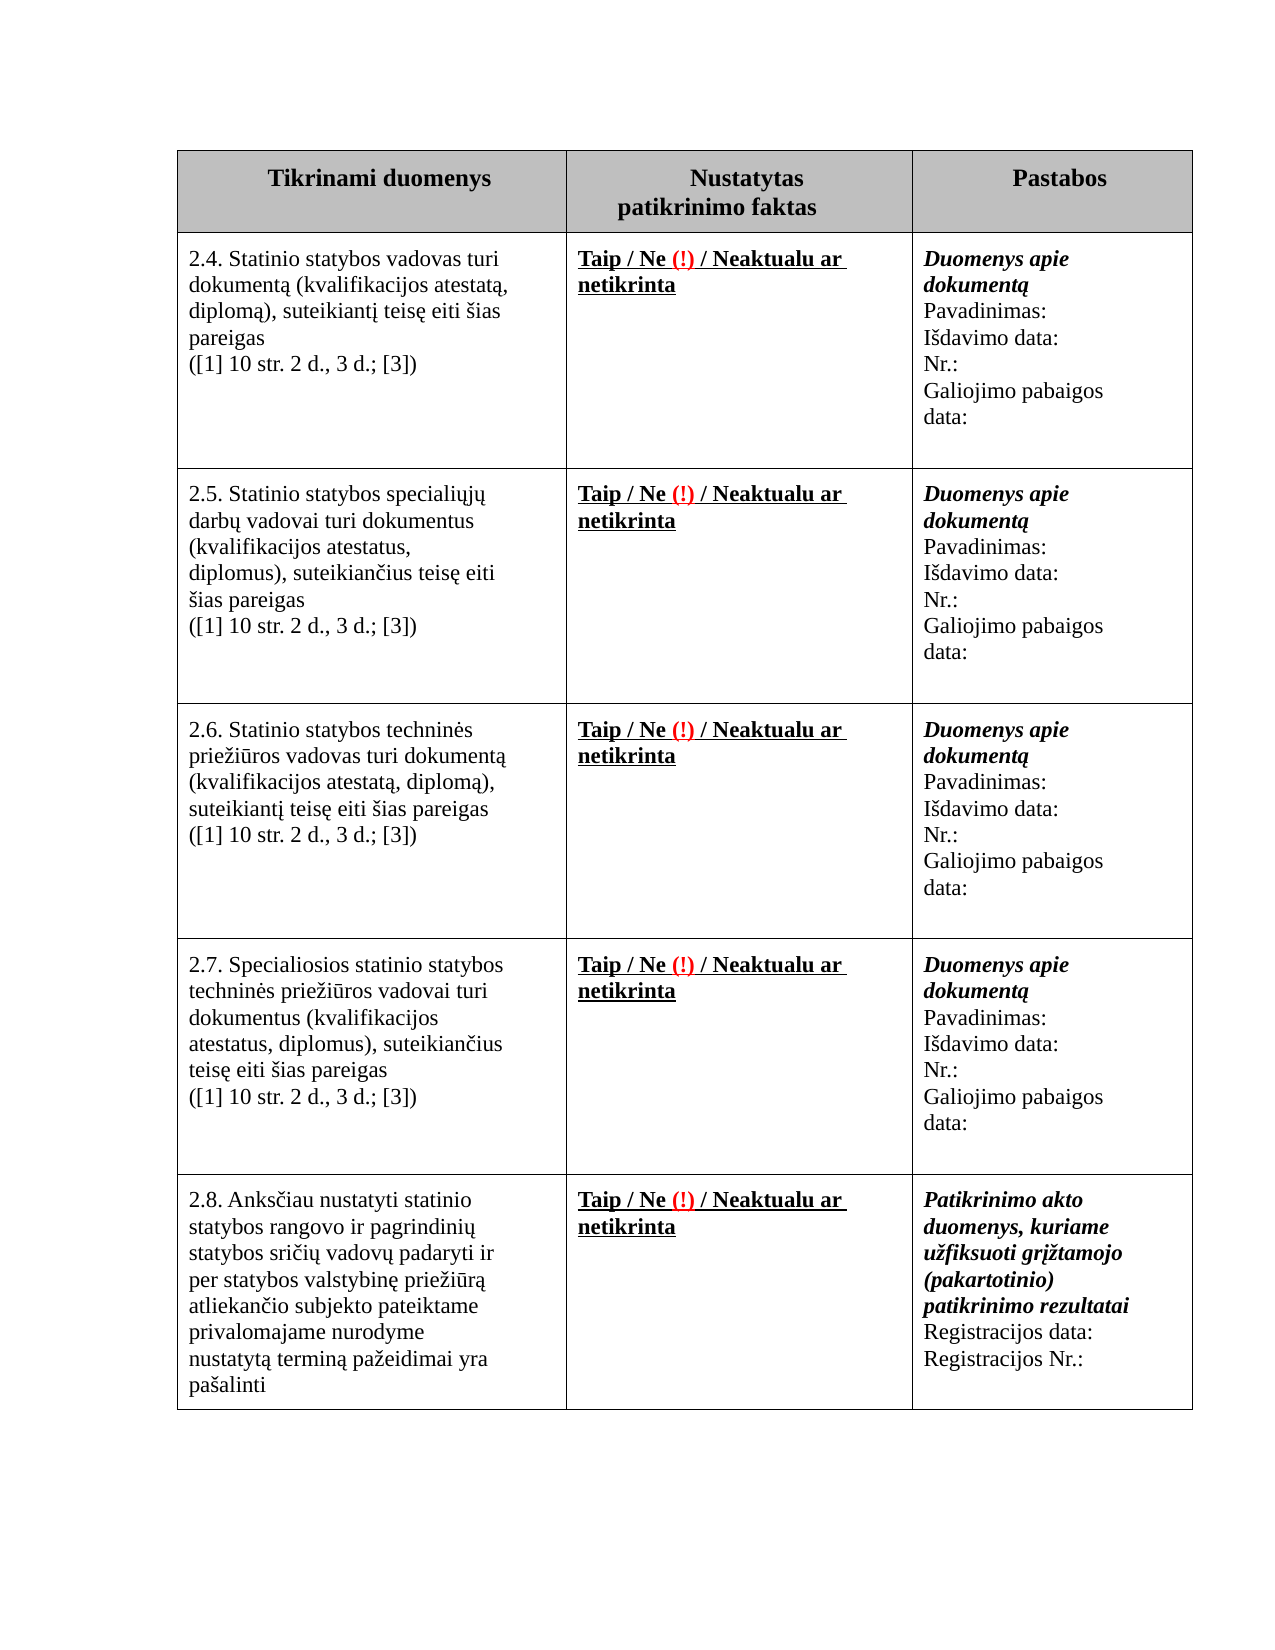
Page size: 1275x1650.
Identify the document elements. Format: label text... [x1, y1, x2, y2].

table_cell Duomenys apie dokumentą Pavadinimas: Išdavimo data: Nr.: Galiojimo pabaigos data: [913, 233, 1192, 467]
table_cell Taip / Ne (!) / Neaktualu ar netikrinta [567, 704, 912, 938]
table_cell Duomenys apie dokumentą Pavadinimas: Išdavimo data: Nr.: Galiojimo pabaigos data: [913, 939, 1192, 1174]
table_cell Taip / Ne (!) / Neaktualu ar netikrinta [567, 939, 912, 1174]
table_header Pastabos [913, 151, 1192, 232]
table_header Tikrinami duomenys [178, 151, 566, 232]
table_cell Taip / Ne (!) / Neaktualu ar netikrinta [567, 469, 912, 703]
table_cell 2.5. Statinio statybos specialiųjų darbų vadovai turi dokumentus (kvalifikacijos atestatus, diplomus), suteikiančius teisę eiti šias pareigas ([1] 10 str. 2 d., 3 d.; [3]) [178, 469, 566, 703]
table_cell Taip / Ne (!) / Neaktualu ar netikrinta [567, 1175, 912, 1409]
table_cell 2.6. Statinio statybos techninės priežiūros vadovas turi dokumentą (kvalifikacijos atestatą, diplomą), suteikiantį teisę eiti šias pareigas ([1] 10 str. 2 d., 3 d.; [3]) [178, 704, 566, 938]
table_cell Duomenys apie dokumentą Pavadinimas: Išdavimo data: Nr.: Galiojimo pabaigos data: [913, 704, 1192, 938]
table_cell Duomenys apie dokumentą Pavadinimas: Išdavimo data: Nr.: Galiojimo pabaigos data: [913, 469, 1192, 703]
table_header Nustatytas patikrinimo faktas [567, 151, 912, 232]
table_cell 2.8. Anksčiau nustatyti statinio statybos rangovo ir pagrindinių statybos sričių vadovų padaryti ir per statybos valstybinę priežiūrą atliekančio subjekto pateiktame privalomajame nurodyme nustatytą terminą pažeidimai yra pašalinti [178, 1175, 566, 1409]
table_cell 2.4. Statinio statybos vadovas turi dokumentą (kvalifikacijos atestatą, diplomą), suteikiantį teisę eiti šias pareigas ([1] 10 str. 2 d., 3 d.; [3]) [178, 233, 566, 467]
table_cell Patikrinimo akto duomenys, kuriame užfiksuoti grįžtamojo (pakartotinio) patikrinimo rezultatai Registracijos data: Registracijos Nr.: [913, 1175, 1192, 1409]
table_cell Taip / Ne (!) / Neaktualu ar netikrinta [567, 233, 912, 467]
table_cell 2.7. Specialiosios statinio statybos techninės priežiūros vadovai turi dokumentus (kvalifikacijos atestatus, diplomus), suteikiančius teisę eiti šias pareigas ([1] 10 str. 2 d., 3 d.; [3]) [178, 939, 566, 1174]
